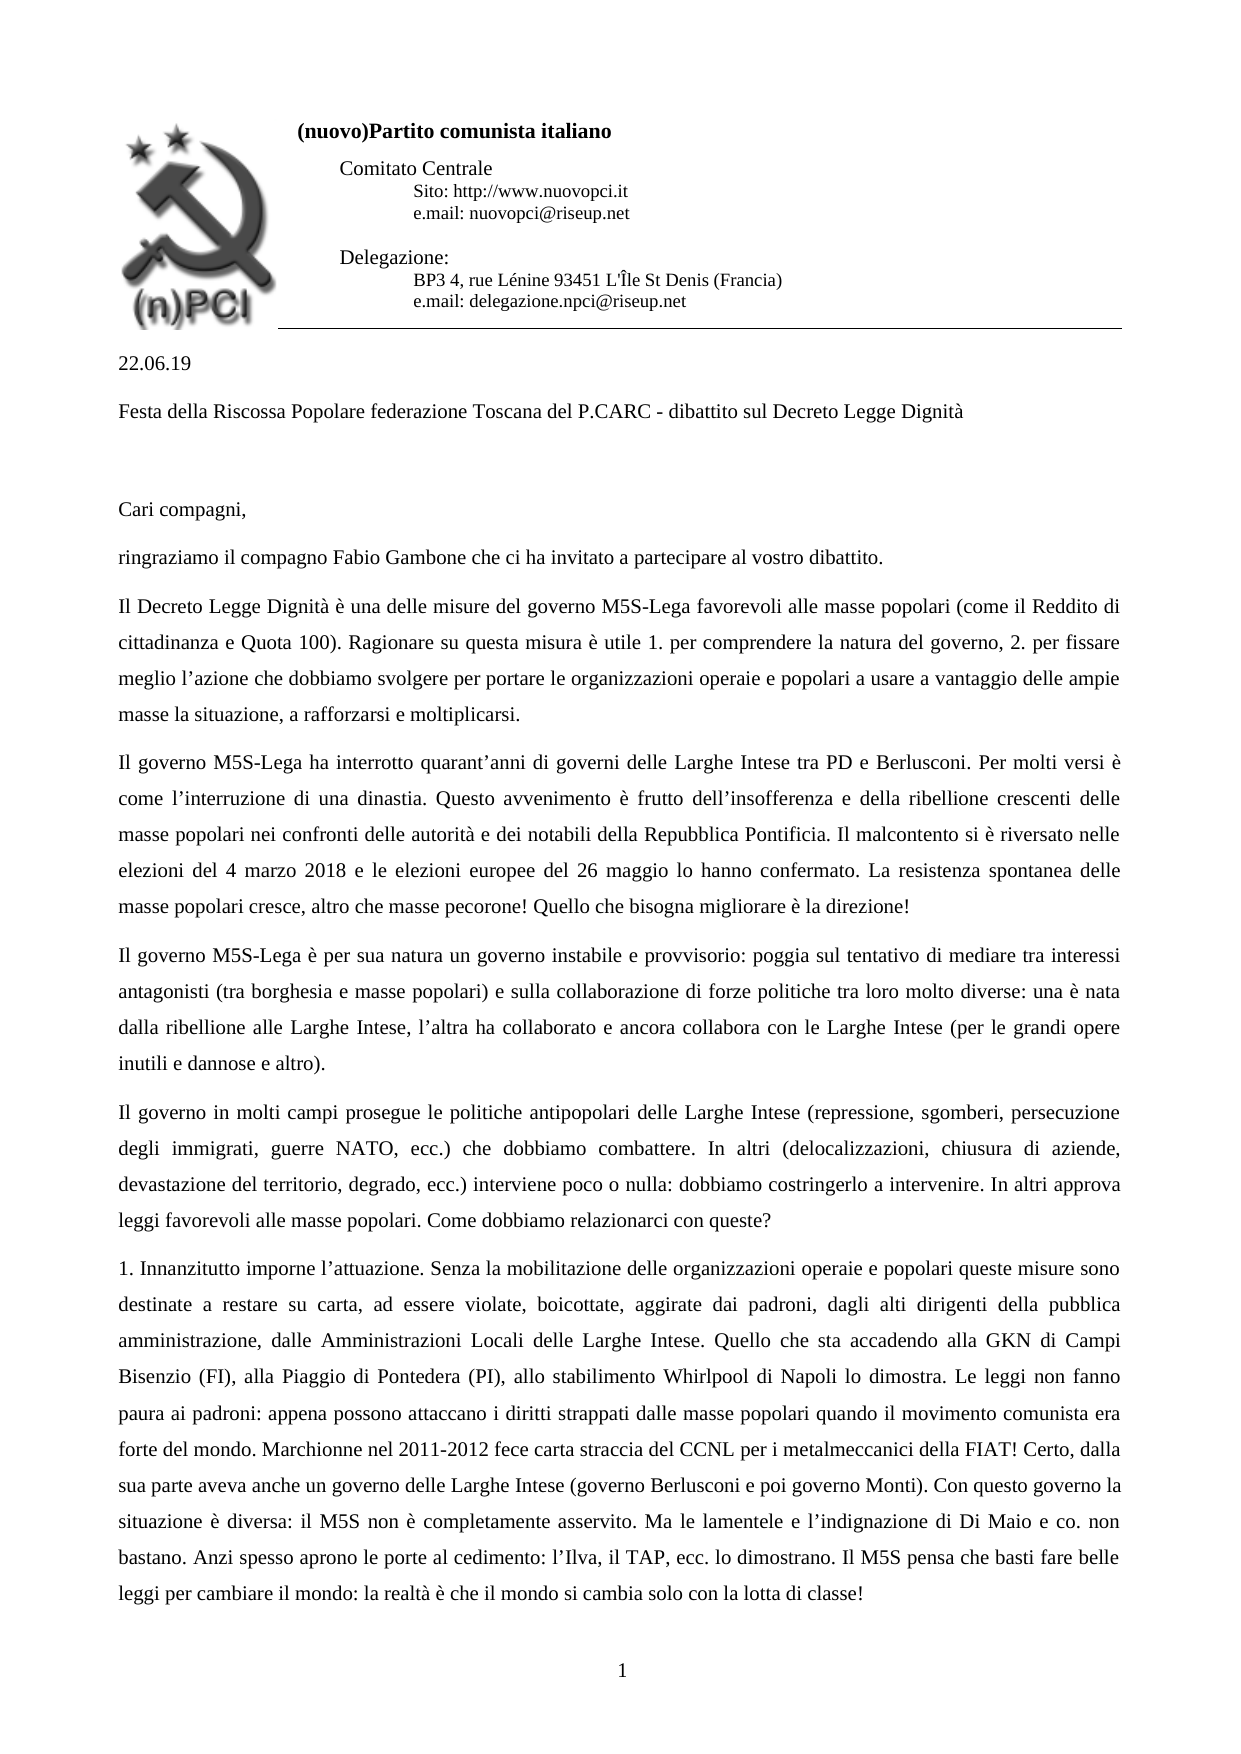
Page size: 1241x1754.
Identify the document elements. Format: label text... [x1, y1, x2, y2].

text BP3 4, rue Lénine 93451 L'Île St Denis (Francia) [278, 269, 1122, 290]
text 22.06.19 [118, 351, 1122, 375]
text Il Decreto Legge Dignità è una delle misure del governo M5S-Lega favorevoli alle masse popolari (come il Reddito di cittadinanza e Quota 100). Ragionare su questa misura è utile 1. per comprendere la natura del governo, 2. per fissare meglio l’azione che dobbiamo svolgere per portare le organizzazioni operaie e popolari a usare a vantaggio delle ampie masse la situazione, a rafforzarsi e moltiplicarsi. [118, 594, 1122, 726]
text Il governo M5S-Lega è per sua natura un governo instabile e provvisorio: poggia sul tentativo di mediare tra interessi antagonisti (tra borghesia e masse popolari) e sulla collaborazione di forze politiche tra loro molto diverse: una è nata dalla ribellione alle Larghe Intese, l’altra ha collaborato e ancora collabora con le Larghe Intese (per le grandi opere inutili e dannose e altro). [118, 943, 1122, 1075]
text e.mail: delegazione.npci@riseup.net [278, 290, 1122, 312]
text Festa della Riscossa Popolare federazione Toscana del P.CARC - dibattito sul Decreto Legge Dignità [118, 399, 1122, 423]
text Il governo M5S-Lega ha interrotto quarant’anni di governi delle Larghe Intese tra PD e Berlusconi. Per molti versi è come l’interruzione di una dinastia. Questo avvenimento è frutto dell’insofferenza e della ribellione crescenti delle masse popolari nei confronti delle autorità e dei notabili della Repubblica Pontificia. Il malcontento si è riversato nelle elezioni del 4 marzo 2018 e le elezioni europee del 26 maggio lo hanno confermato. La resistenza spontanea delle masse popolari cresce, altro che masse pecorone! Quello che bisogna migliorare è la direzione! [118, 750, 1122, 918]
text ringraziamo il compagno Fabio Gambone che ci ha invitato a partecipare al vostro dibattito. [118, 545, 1122, 569]
text (nuovo)Partito comunista italiano [118, 118, 1122, 331]
text Comitato Centrale [278, 156, 1122, 180]
text Cari compagni, [118, 497, 1122, 521]
text Il governo in molti campi prosegue le politiche antipopolari delle Larghe Intese (repressione, sgomberi, persecuzione degli immigrati, guerre NATO, ecc.) che dobbiamo combattere. In altri (delocalizzazioni, chiusura di aziende, devastazione del territorio, degrado, ecc.) interviene poco o nulla: dobbiamo costringerlo a intervenire. In altri approva leggi favorevoli alle masse popolari. Come dobbiamo relazionarci con queste? [118, 1100, 1122, 1232]
text Delegazione: [278, 245, 1122, 269]
text Sito: http://www.nuovopci.it [278, 180, 1122, 202]
picture [119, 119, 277, 330]
text e.mail: nuovopci@riseup.net [278, 202, 1122, 223]
text 1. Innanzitutto imporne l’attuazione. Senza la mobilitazione delle organizzazioni operaie e popolari queste misure sono destinate a restare su carta, ad essere violate, boicottate, aggirate dai padroni, dagli alti dirigenti della pubblica amministrazione, dalle Amministrazioni Locali delle Larghe Intese. Quello che sta accadendo alla GKN di Campi Bisenzio (FI), alla Piaggio di Pontedera (PI), allo stabilimento Whirlpool di Napoli lo dimostra. Le leggi non fanno paura ai padroni: appena possono attaccano i diritti strappati dalle masse popolari quando il movimento comunista era forte del mondo. Marchionne nel 2011-2012 fece carta straccia del CCNL per i metalmeccanici della FIAT! Certo, dalla sua parte aveva anche un governo delle Larghe Intese (governo Berlusconi e poi governo Monti). Con questo governo la situazione è diversa: il M5S non è completamente asservito. Ma le lamentele e l’indignazione di Di Maio e co. non bastano. Anzi spesso aprono le porte al cedimento: l’Ilva, il TAP, ecc. lo dimostrano. Il M5S pensa che basti fare belle leggi per cambiare il mondo: la realtà è che il mondo si cambia solo con la lotta di classe! [118, 1256, 1122, 1605]
